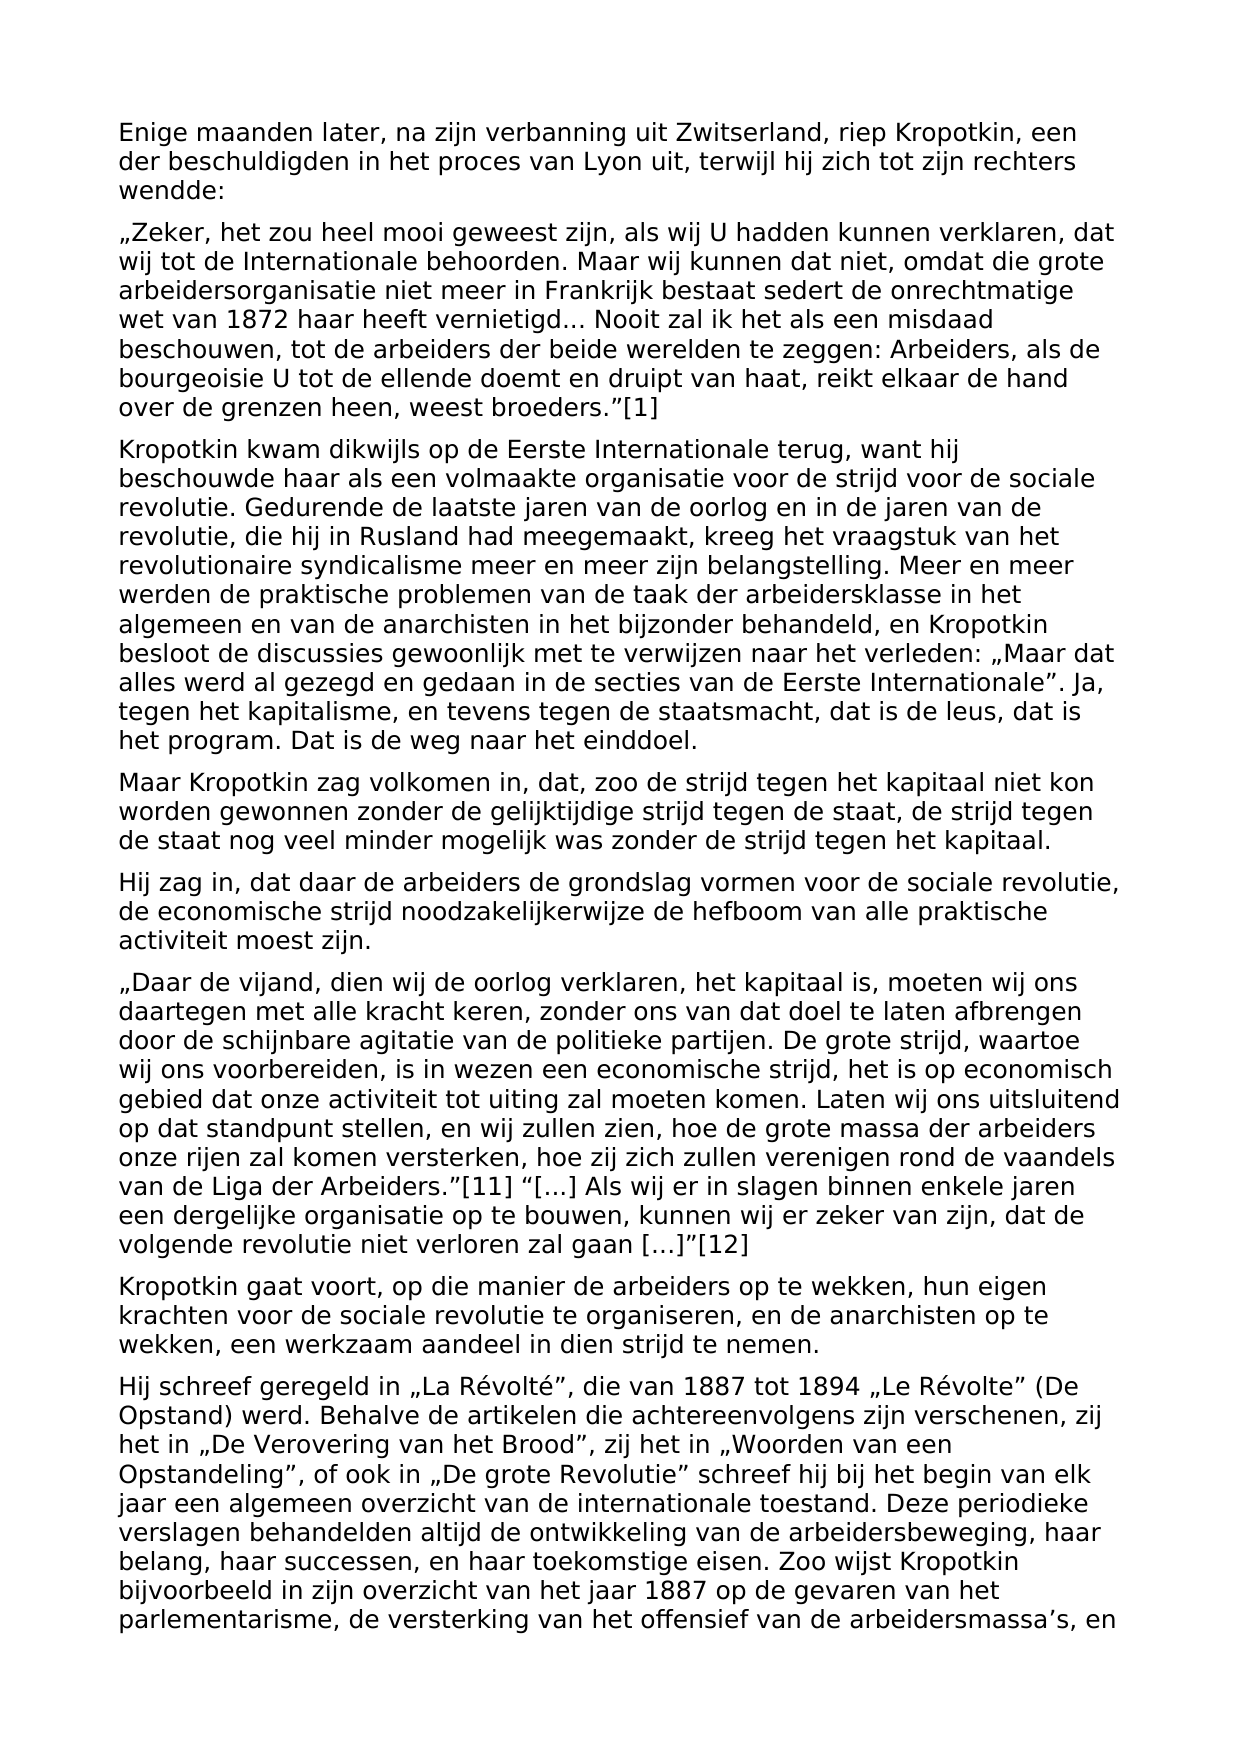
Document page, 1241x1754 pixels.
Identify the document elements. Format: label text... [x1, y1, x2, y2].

text Enige maanden later, na zijn verbanning uit Zwitserland, riep Kropotkin, een der beschuldigden in het proces van Lyon uit, terwijl hij zich tot zijn rechters wendde: [118, 118, 1122, 206]
text „Daar de vijand, dien wij de oorlog verklaren, het kapitaal is, moeten wij ons daartegen met alle kracht keren, zonder ons van dat doel te laten afbrengen door de schijnbare agitatie van de politieke partijen. De grote strijd, waartoe wij ons voorbereiden, is in wezen een economische strijd, het is op economisch gebied dat onze activiteit tot uiting zal moeten komen. Laten wij ons uitsluitend op dat standpunt stellen, en wij zullen zien, hoe de grote massa der arbeiders onze rijen zal komen versterken, hoe zij zich zullen verenigen rond de vaandels van de Liga der Arbeiders.”[11] “[...] Als wij er in slagen binnen enkele jaren een dergelijke organisatie op te bouwen, kunnen wij er zeker van zijn, dat de volgende revolutie niet verloren zal gaan [...]”[12] [118, 968, 1122, 1260]
text Maar Kropotkin zag volkomen in, dat, zoo de strijd tegen het kapitaal niet kon worden gewonnen zonder de gelijktijdige strijd tegen de staat, de strijd tegen de staat nog veel minder mogelijk was zonder de strijd tegen het kapitaal. [118, 768, 1122, 856]
text „Zeker, het zou heel mooi geweest zijn, als wij U hadden kunnen verklaren, dat wij tot de Internationale behoorden. Maar wij kunnen dat niet, omdat die grote arbeidersorganisatie niet meer in Frankrijk bestaat sedert de onrechtmatige wet van 1872 haar heeft vernietigd... Nooit zal ik het als een misdaad beschouwen, tot de arbeiders der beide werelden te zeggen: Arbeiders, als de bourgeoisie U tot de ellende doemt en druipt van haat, reikt elkaar de hand over de grenzen heen, weest broeders.”[1] [118, 218, 1122, 422]
text Kropotkin kwam dikwijls op de Eerste Internationale terug, want hij beschouwde haar als een volmaakte organisatie voor de strijd voor de sociale revolutie. Gedurende de laatste jaren van de oorlog en in de jaren van de revolutie, die hij in Rusland had meegemaakt, kreeg het vraagstuk van het revolutionaire syndicalisme meer en meer zijn belangstelling. Meer en meer werden de praktische problemen van de taak der arbeidersklasse in het algemeen en van de anarchisten in het bijzonder behandeld, en Kropotkin besloot de discussies gewoonlijk met te verwijzen naar het verleden: „Maar dat alles werd al gezegd en gedaan in de secties van de Eerste Internationale”. Ja, tegen het kapitalisme, en tevens tegen de staatsmacht, dat is de leus, dat is het program. Dat is de weg naar het einddoel. [118, 435, 1122, 756]
text Hij schreef geregeld in „La Révolté”, die van 1887 tot 1894 „Le Révolte” (De Opstand) werd. Behalve de artikelen die achtereenvolgens zijn verschenen, zij het in „De Verovering van het Brood”, zij het in „Woorden van een Opstandeling”, of ook in „De grote Revolutie” schreef hij bij het begin van elk jaar een algemeen overzicht van de internationale toestand. Deze periodieke verslagen behandelden altijd de ontwikkeling van de arbeidersbeweging, haar belang, haar successen, en haar toekomstige eisen. Zoo wijst Kropotkin bijvoorbeeld in zijn overzicht van het jaar 1887 op de gevaren van het parlementarisme, de versterking van het offensief van de arbeidersmassa’s, en [118, 1372, 1122, 1635]
text Kropotkin gaat voort, op die manier de arbeiders op te wekken, hun eigen krachten voor de sociale revolutie te organiseren, en de anarchisten op te wekken, een werkzaam aandeel in dien strijd te nemen. [118, 1272, 1122, 1360]
text Hij zag in, dat daar de arbeiders de grondslag vormen voor de sociale revolutie, de economische strijd noodzakelijkerwijze de hefboom van alle praktische activiteit moest zijn. [118, 868, 1122, 956]
